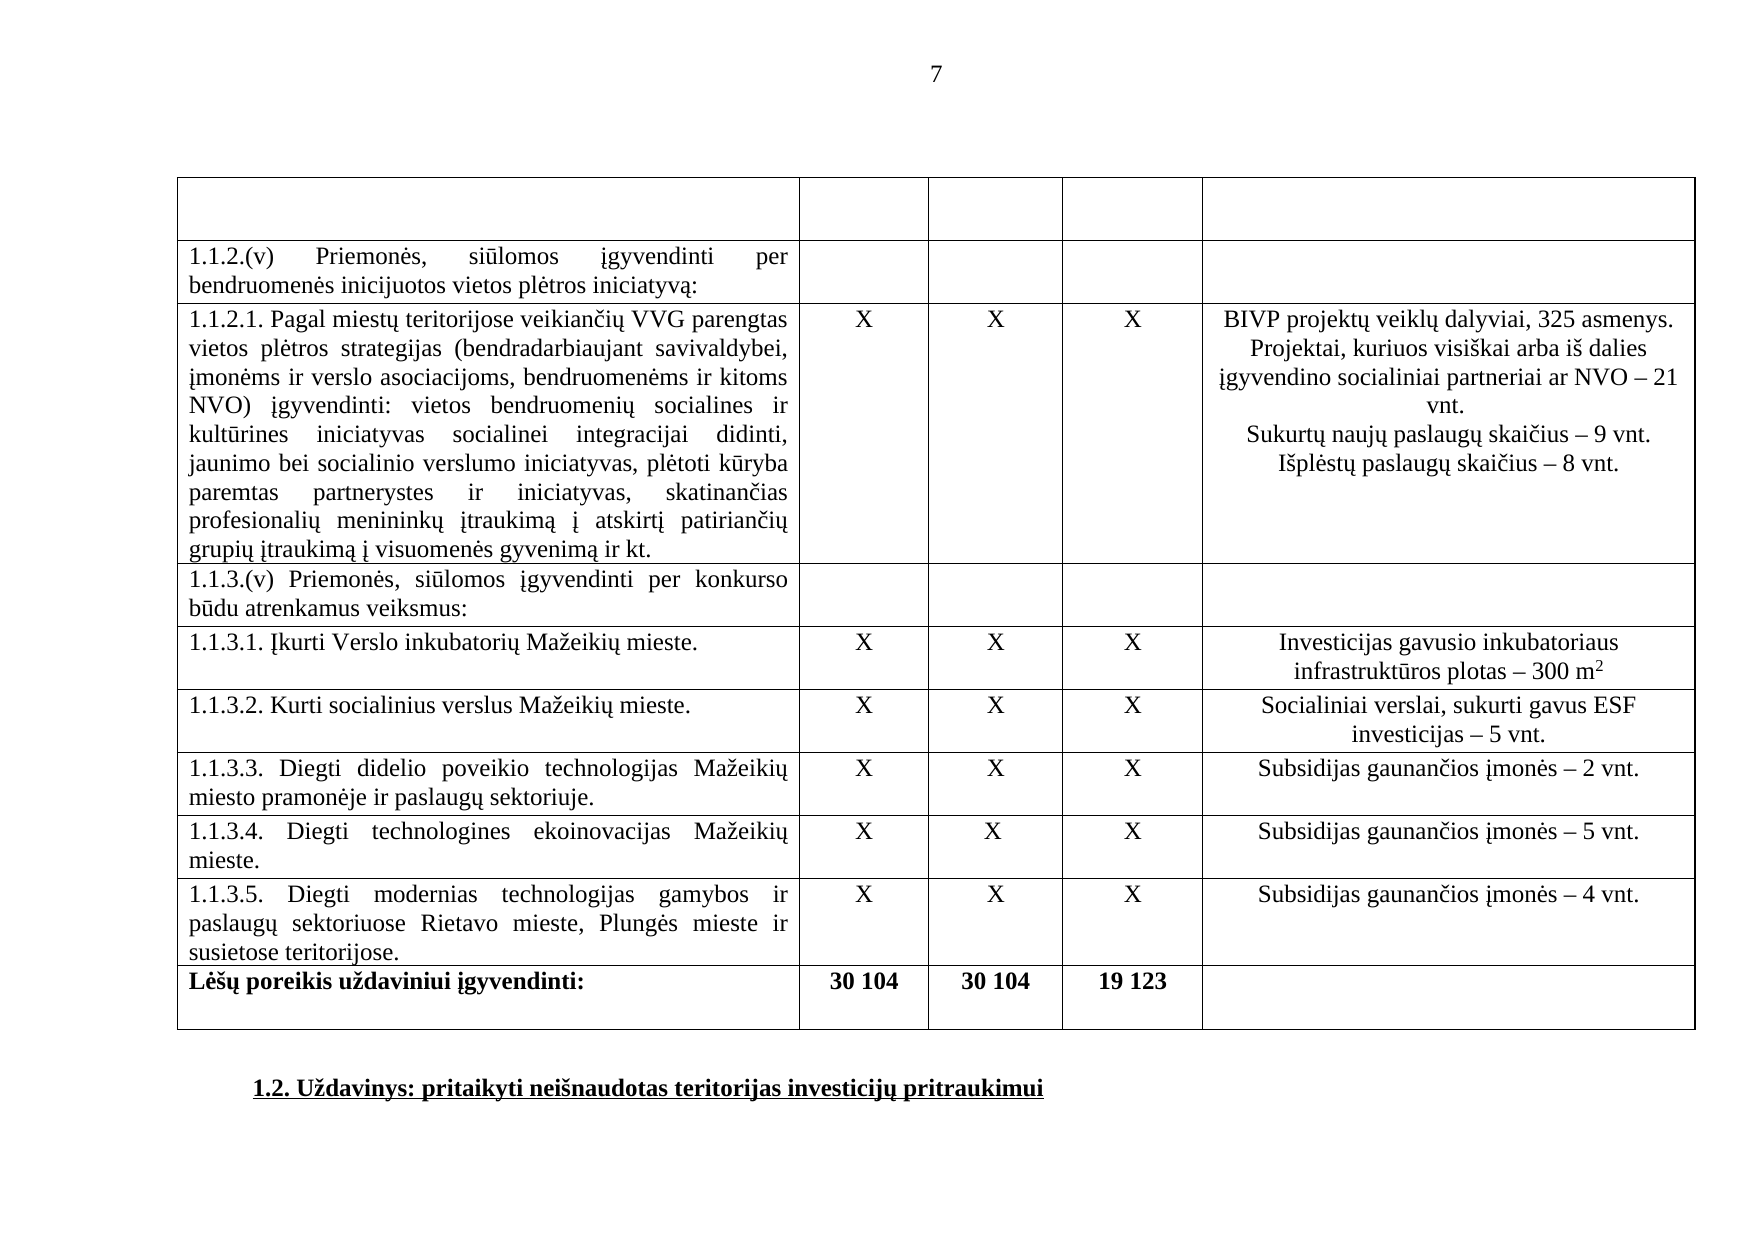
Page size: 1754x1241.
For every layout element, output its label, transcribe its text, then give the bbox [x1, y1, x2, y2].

table_cell X [1063, 690, 1202, 752]
table_cell [929, 178, 1062, 240]
table_cell 30 104 [929, 966, 1062, 1028]
table_cell X [800, 304, 928, 563]
table_cell X [800, 690, 928, 752]
table_cell [1203, 178, 1694, 240]
table_cell 1.1.3.5. Diegti modernias technologijas gamybos ir paslaugų sektoriuose Rietavo mieste, Plungės mieste ir susietose teritorijose. [178, 879, 799, 965]
table_cell Investicijas gavusio inkubatoriaus infrastruktūros plotas – 300 m2 [1203, 627, 1694, 689]
table_cell Subsidijas gaunančios įmonės – 5 vnt. [1203, 816, 1694, 878]
table_cell 1.1.3.1. Įkurti Verslo inkubatorių Mažeikių mieste. [178, 627, 799, 689]
table_cell Lėšų poreikis uždaviniui įgyvendinti: [178, 966, 799, 1028]
table_cell 19 123 [1063, 966, 1202, 1028]
table_cell [1063, 178, 1202, 240]
table_cell [1063, 564, 1202, 626]
table_cell 1.1.3.4. Diegti technologines ekoinovacijas Mažeikių mieste. [178, 816, 799, 878]
table_cell X [929, 816, 1062, 878]
table_cell [1203, 241, 1694, 303]
table_cell [929, 241, 1062, 303]
table_cell [1203, 966, 1694, 1028]
table_cell X [800, 627, 928, 689]
table_cell [929, 564, 1062, 626]
table_cell 1.1.3.3. Diegti didelio poveikio technologijas Mažeikių miesto pramonėje ir paslaugų sektoriuje. [178, 753, 799, 815]
table_cell Subsidijas gaunančios įmonės – 2 vnt. [1203, 753, 1694, 815]
table_cell X [1063, 879, 1202, 965]
table_cell Subsidijas gaunančios įmonės – 4 vnt. [1203, 879, 1694, 965]
table_cell X [1063, 627, 1202, 689]
table_cell 30 104 [800, 966, 928, 1028]
table_cell 1.1.2.(v) Priemonės, siūlomos įgyvendinti per bendruomenės inicijuotos vietos plėtros iniciatyvą: [178, 241, 799, 303]
table_cell X [929, 627, 1062, 689]
table_cell X [929, 879, 1062, 965]
table_cell Socialiniai verslai, sukurti gavus ESF investicijas – 5 vnt. [1203, 690, 1694, 752]
table_cell X [1063, 816, 1202, 878]
table_cell [1063, 241, 1202, 303]
table_cell [178, 178, 799, 240]
table_cell X [1063, 753, 1202, 815]
table_cell BIVP projektų veiklų dalyviai, 325 asmenys. Projektai, kuriuos visiškai arba iš dalies įgyvendino socialiniai partneriai ar NVO – 21 vnt. Sukurtų naujų paslaugų skaičius – 9 vnt. Išplėstų paslaugų skaičius – 8 vnt. [1203, 304, 1694, 563]
table_cell 1.1.2.1. Pagal miestų teritorijose veikiančių VVG parengtas vietos plėtros strategijas (bendradarbiaujant savivaldybei, įmonėms ir verslo asociacijoms, bendruomenėms ir kitoms NVO) įgyvendinti: vietos bendruomenių socialines ir kultūrines iniciatyvas socialinei integracijai didinti, jaunimo bei socialinio verslumo iniciatyvas, plėtoti kūryba paremtas partnerystes ir iniciatyvas, skatinančias profesionalių menininkų įtraukimą į atskirtį patiriančių grupių įtraukimą į visuomenės gyvenimą ir kt. [178, 304, 799, 563]
text 1.2. Uždavinys: pritaikyti neišnaudotas teritorijas investicijų pritraukimui [177, 1073, 1695, 1101]
table_cell X [1063, 304, 1202, 563]
table_cell X [929, 753, 1062, 815]
table_cell X [929, 304, 1062, 563]
table_cell X [800, 879, 928, 965]
table_cell X [800, 753, 928, 815]
table_cell 1.1.3.2. Kurti socialinius verslus Mažeikių mieste. [178, 690, 799, 752]
table_cell [1203, 564, 1694, 626]
table_cell 1.1.3.(v) Priemonės, siūlomos įgyvendinti per konkurso būdu atrenkamus veiksmus: [178, 564, 799, 626]
table_cell [800, 178, 928, 240]
table_cell X [929, 690, 1062, 752]
table_cell [800, 241, 928, 303]
table_cell X [800, 816, 928, 878]
table_cell [800, 564, 928, 626]
